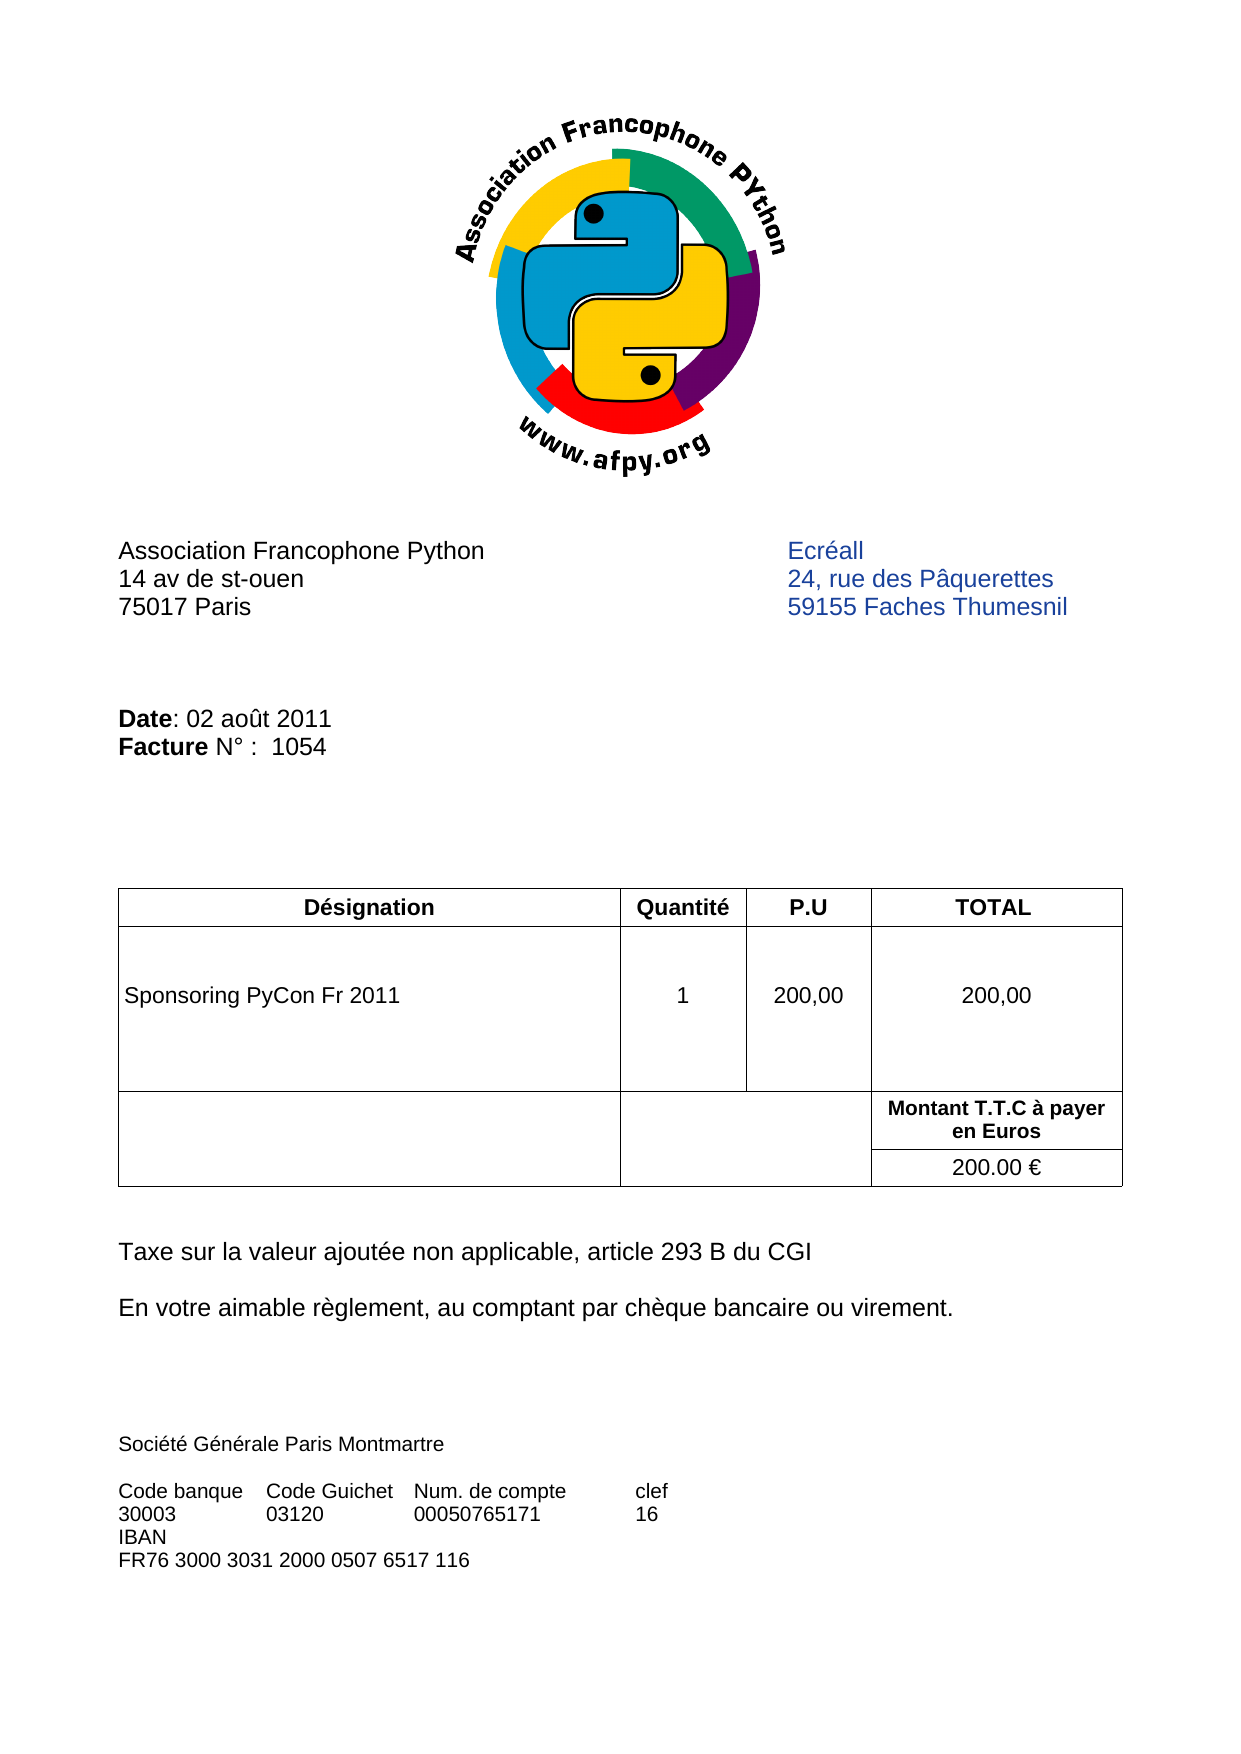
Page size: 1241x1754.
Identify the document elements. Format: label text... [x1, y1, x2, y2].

table_header Montant T.T.C à payer en Euros [872, 1092, 1122, 1149]
text En votre aimable règlement, au comptant par chèque bancaire ou virement. [118, 1293, 1122, 1321]
table_cell 200,00 [872, 927, 1122, 1091]
text Date: 02 août 2011 [118, 704, 1122, 732]
table_header [535, 537, 787, 621]
table_header Ecréall 24, rue des Pâquerettes 59155 Faches Thumesnil [787, 537, 1122, 621]
table_header P.U [747, 889, 871, 926]
text IBAN [118, 1526, 1122, 1549]
table_header Quantité [621, 889, 746, 926]
table_header TOTAL [872, 889, 1122, 926]
table_header [621, 1092, 871, 1186]
text Taxe sur la valeur ajoutée non applicable, article 293 B du CGI [118, 1237, 1122, 1265]
table_header [119, 1092, 620, 1186]
text Société Générale Paris Montmartre [118, 1433, 1122, 1456]
text FR76 3000 3031 2000 0507 6517 116 [118, 1549, 1122, 1572]
table_cell 1 [621, 927, 746, 1091]
table_cell Sponsoring PyCon Fr 2011 [119, 927, 620, 1091]
table_cell 200,00 € [872, 1150, 1122, 1186]
text 30003 03120 00050765171 16 [118, 1503, 1122, 1526]
text Facture N° : 1054 [118, 732, 1122, 760]
table_cell 200,00 [747, 927, 871, 1091]
text Code banque Code Guichet Num. de compte clef [118, 1479, 1122, 1503]
table_header Association Francophone Python 14 av de st-ouen 75017 Paris [118, 537, 535, 621]
picture [455, 118, 785, 477]
table_header Désignation [119, 889, 620, 926]
